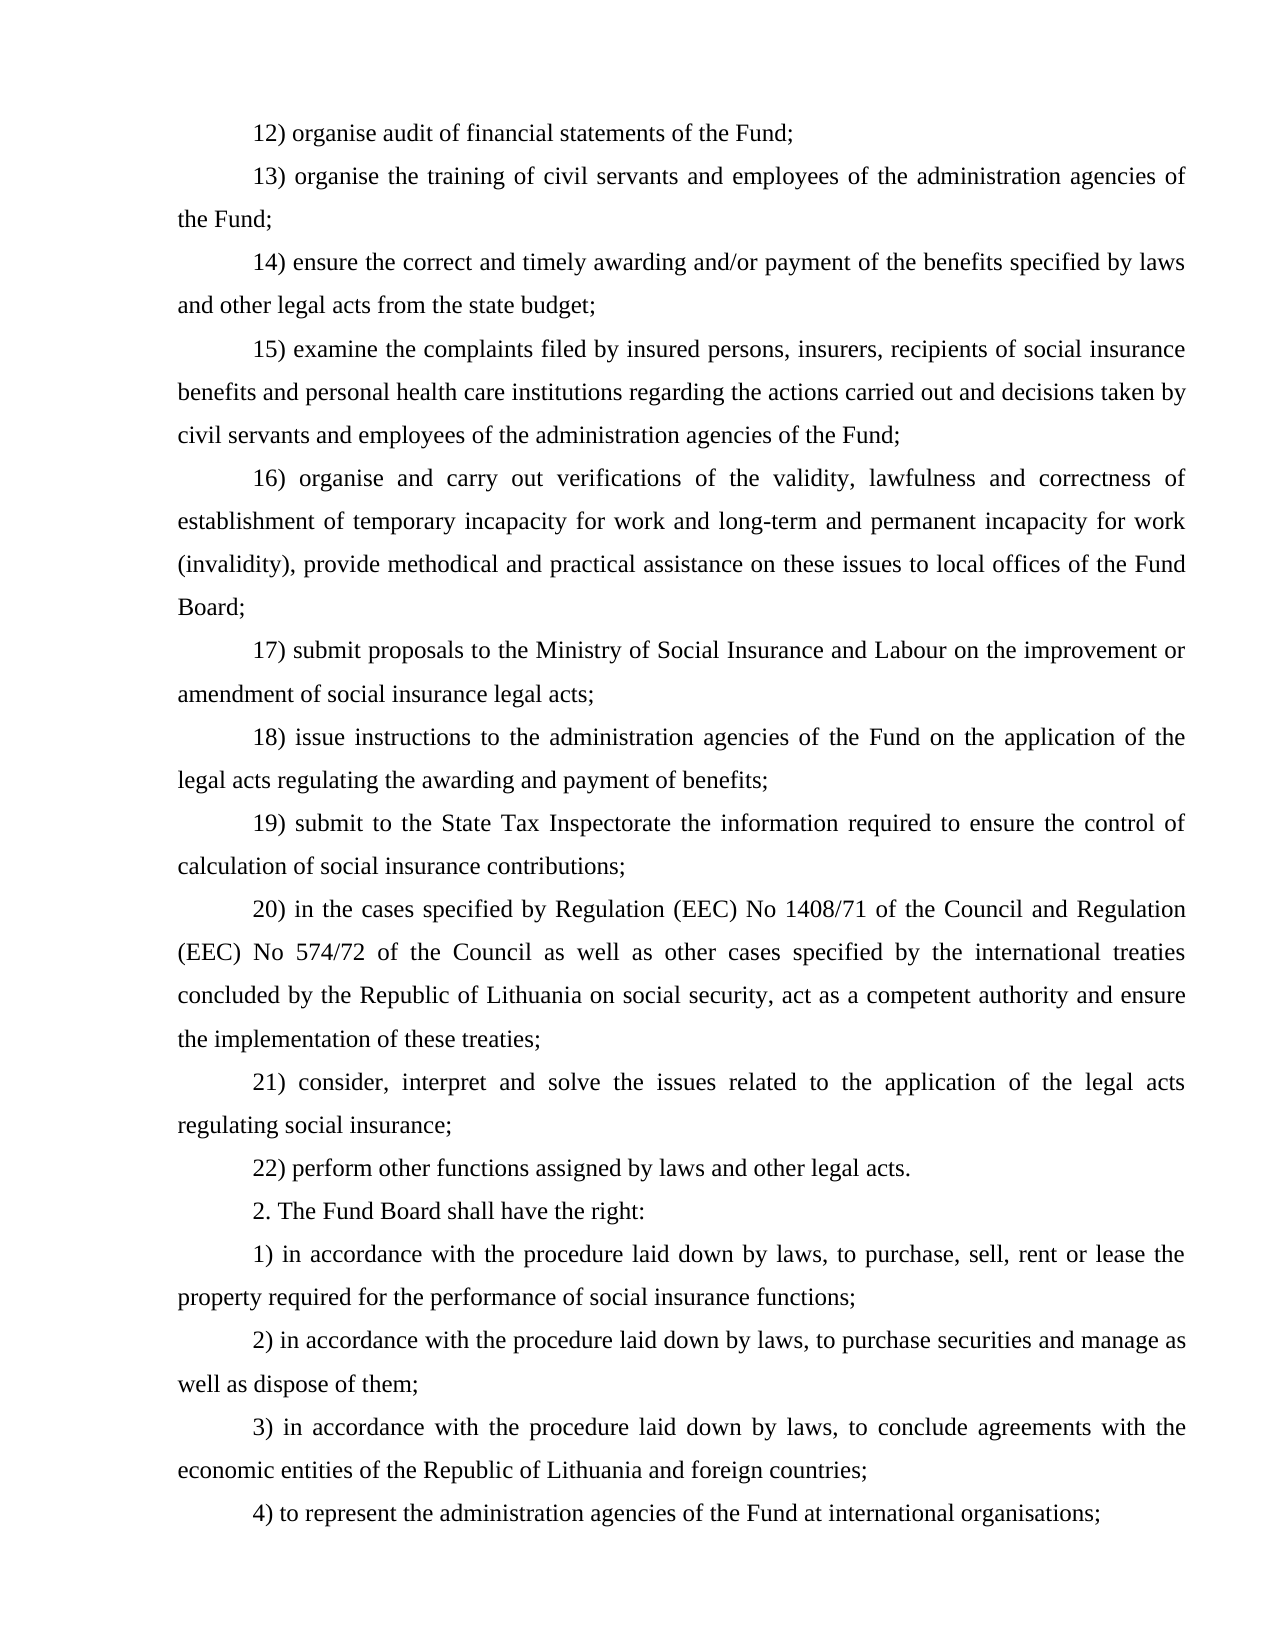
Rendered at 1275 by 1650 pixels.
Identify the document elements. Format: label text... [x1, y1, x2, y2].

text 21) consider, interpret and solve the issues related to the application of the legal acts regulating social insurance; [177, 1067, 1187, 1139]
text 19) submit to the State Tax Inspectorate the information required to ensure the control of calculation of social insurance contributions; [177, 808, 1187, 880]
text 18) issue instructions to the administration agencies of the Fund on the application of the legal acts regulating the awarding and payment of benefits; [177, 722, 1187, 794]
text 2. The Fund Board shall have the right: [177, 1196, 1187, 1225]
text 13) organise the training of civil servants and employees of the administration agencies of the Fund; [177, 161, 1187, 233]
text 4) to represent the administration agencies of the Fund at international organisations; [177, 1498, 1187, 1527]
text 3) in accordance with the procedure laid down by laws, to conclude agreements with the economic entities of the Republic of Lithuania and foreign countries; [177, 1412, 1187, 1484]
text 16) organise and carry out verifications of the validity, lawfulness and correctness of establishment of temporary incapacity for work and long-term and permanent incapacity for work (invalidity), provide methodical and practical assistance on these issues to local offices of the Fund Board; [177, 463, 1187, 621]
text 2) in accordance with the procedure laid down by laws, to purchase securities and manage as well as dispose of them; [177, 1326, 1187, 1397]
text 14) ensure the correct and timely awarding and/or payment of the benefits specified by laws and other legal acts from the state budget; [177, 247, 1187, 319]
text 12) organise audit of financial statements of the Fund; [177, 118, 1187, 147]
text 20) in the cases specified by Regulation (EEC) No 1408/71 of the Council and Regulation (EEC) No 574/72 of the Council as well as other cases specified by the international treaties concluded by the Republic of Lithuania on social security, act as a competent authority and ensure the implementation of these treaties; [177, 894, 1187, 1052]
text 17) submit proposals to the Ministry of Social Insurance and Labour on the improvement or amendment of social insurance legal acts; [177, 636, 1187, 707]
text 22) perform other functions assigned by laws and other legal acts. [177, 1153, 1187, 1182]
text 15) examine the complaints filed by insured persons, insurers, recipients of social insurance benefits and personal health care institutions regarding the actions carried out and decisions taken by civil servants and employees of the administration agencies of the Fund; [177, 334, 1187, 449]
text 1) in accordance with the procedure laid down by laws, to purchase, sell, rent or lease the property required for the performance of social insurance functions; [177, 1239, 1187, 1311]
